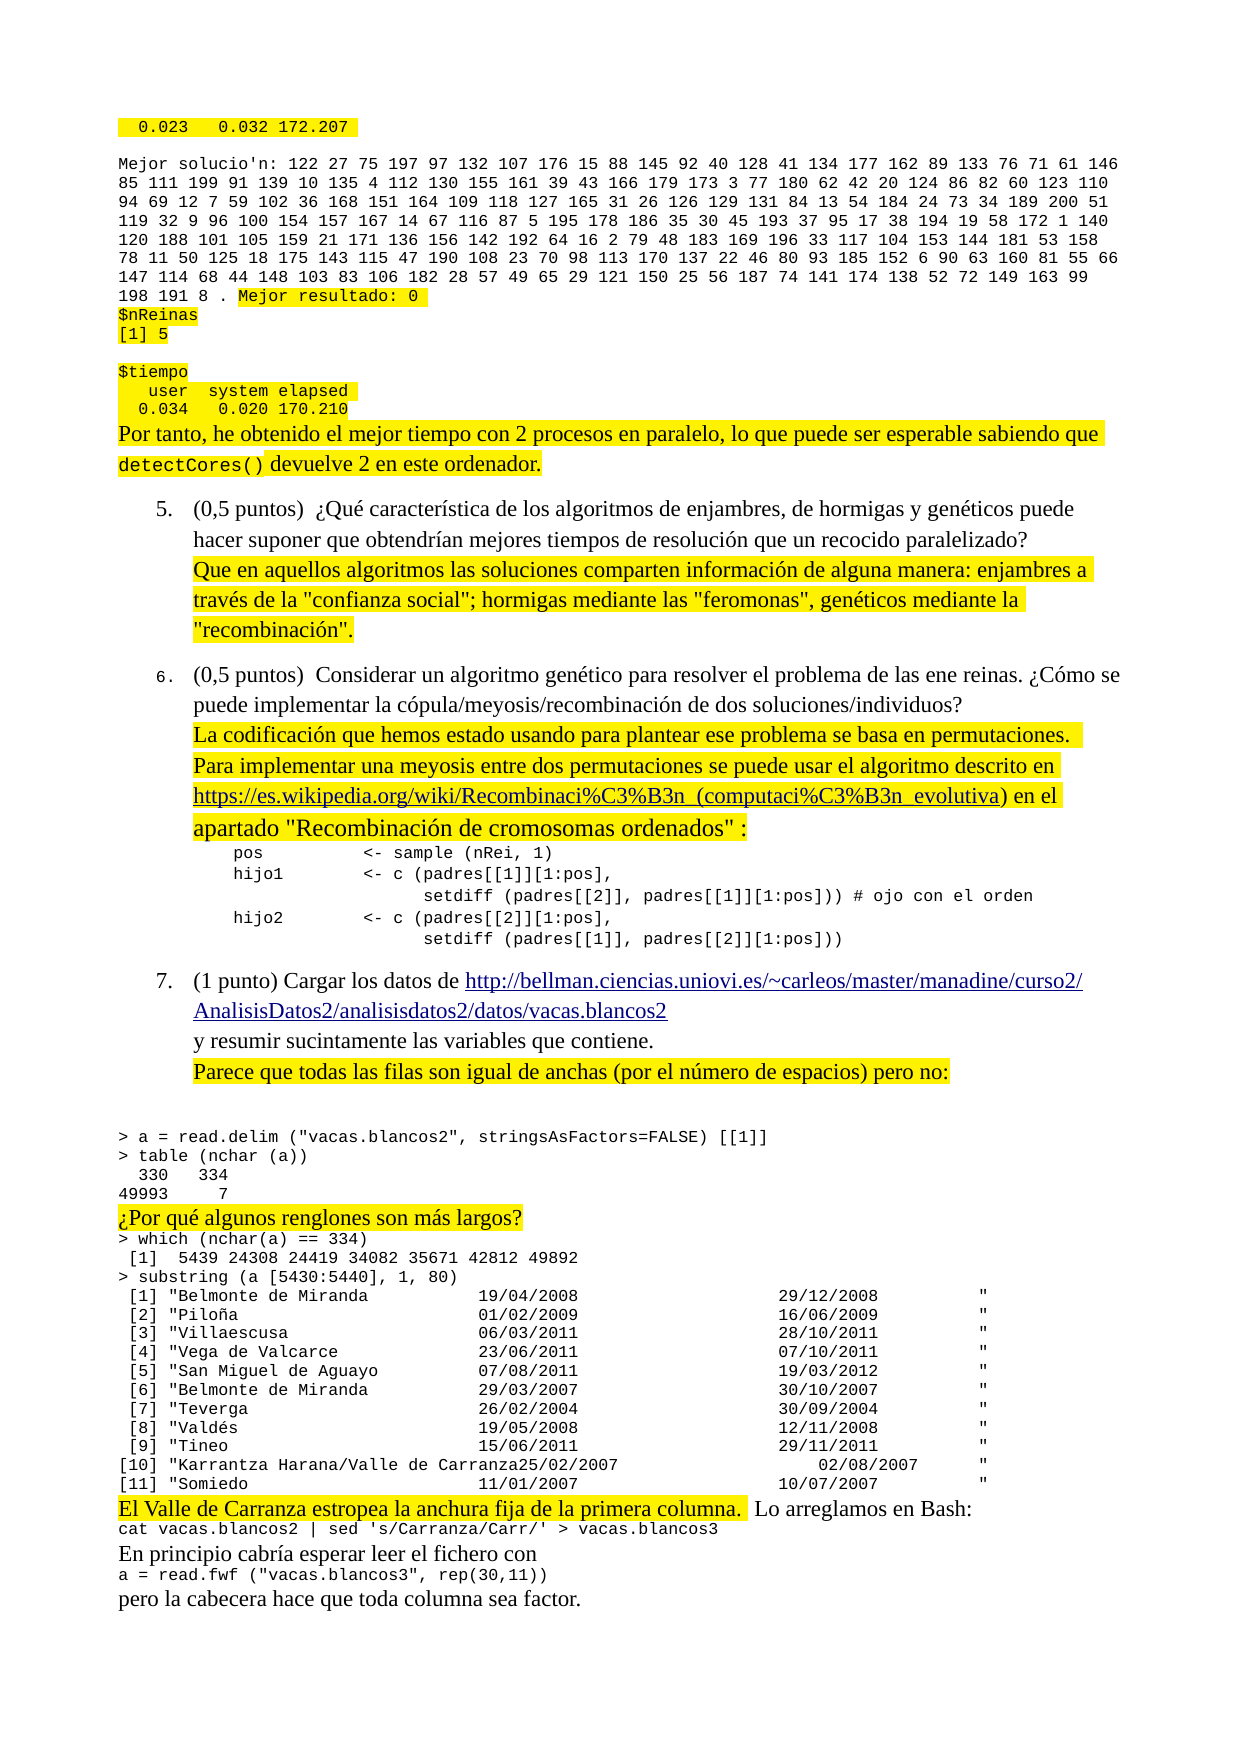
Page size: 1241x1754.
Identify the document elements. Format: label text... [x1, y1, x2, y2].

text > a = read.delim ("vacas.blancos2", stringsAsFactors=FALSE) [[1]] [118, 1102, 1122, 1148]
text > which (nchar(a) == 334) [118, 1231, 1122, 1249]
text [6] "Belmonte de Miranda 29/03/2007 30/10/2007 " [118, 1381, 1122, 1400]
text > table (nchar (a)) [118, 1148, 1122, 1167]
text cat vacas.blancos2 | sed 's/Carranza/Carr/' > vacas.blancos3 En principio cabría esperar leer el fichero con a = read.fwf ("vacas.blancos3", rep(30,11)) pero la cabecera hace que toda columna sea factor. [118, 1521, 1122, 1611]
text user system elapsed [118, 382, 1122, 401]
text [9] "Tineo 15/06/2011 29/11/2011 " [118, 1438, 1122, 1457]
text Por tanto, he obtenido el mejor tiempo con 2 procesos en paralelo, lo que puede ser esperable sabiendo que detectCores() devuelve 2 en este ordenador. [118, 420, 1122, 477]
text [1] "Belmonte de Miranda 19/04/2008 29/12/2008 " [118, 1287, 1122, 1306]
text $tiempo [118, 363, 1122, 382]
text [11] "Somiedo 11/01/2007 10/07/2007 " [118, 1476, 1122, 1494]
text 49993 7 [118, 1185, 1122, 1204]
text 330 334 [118, 1167, 1122, 1185]
text Mejor solucio'n: 122 27 75 197 97 132 107 176 15 88 145 92 40 128 41 134 177 162 89 133 76 71 61 146 85 111 199 91 139 10 135 4 112 130 155 161 39 43 166 179 173 3 77 180 62 42 20 124 86 82 60 123 110 94 69 12 7 59 102 36 168 151 164 109 118 127 165 31 26 126 129 131 84 13 54 184 24 73 34 189 200 51 119 32 9 96 100 154 157 167 14 67 116 87 5 195 178 186 35 30 45 193 37 95 17 38 194 19 58 172 1 140 120 188 101 105 159 21 171 136 156 142 192 64 16 2 79 48 183 169 196 33 117 104 153 144 181 53 158 78 11 50 125 18 175 143 115 47 190 108 23 70 98 113 170 137 22 46 80 93 185 152 6 90 63 160 81 55 66 147 114 68 44 148 103 83 106 182 28 57 49 65 29 121 150 25 56 187 74 141 174 138 52 72 149 163 99 198 191 8 . Mejor resultado: 0 [118, 156, 1122, 307]
list (0,5 puntos) Considerar un algoritmo genético para resolver el problema de las ene reinas. ¿Cómo se puede implementar la cópula/meyosis/recombinación de dos soluciones/individuos? La codificación que hemos estado usando para plantear ese problema se basa en permutaciones. Para implementar una meyosis entre dos permutaciones se puede usar el algoritmo descrito en https://es.wikipedia.org/wiki/Recombinaci%C3%B3n_(computaci%C3%B3n_evolutiva) en el apartado "Recombinación de cromosomas ordenados" : pos <- sample (nRei, 1) hijo1 <- c (padres[[1]][1:pos], setdiff (padres[[2]], padres[[1]][1:pos])) # ojo con el orden hijo2 <- c (padres[[2]][1:pos], setdiff (padres[[1]], padres[[2]][1:pos])) [156, 661, 1122, 950]
text [3] "Villaescusa 06/03/2011 28/10/2011 " [118, 1325, 1122, 1344]
text > substring (a [5430:5440], 1, 80) [118, 1268, 1122, 1287]
list (0,5 puntos) ¿Qué característica de los algoritmos de enjambres, de hormigas y genéticos puede hacer suponer que obtendrían mejores tiempos de resolución que un recocido paralelizado? Que en aquellos algoritmos las soluciones comparten información de alguna manera: enjambres a través de la "confianza social"; hormigas mediante las "feromonas", genéticos mediante la "recombinación". [156, 496, 1122, 643]
text 0.023 0.032 172.207 [118, 118, 1122, 137]
text $nReinas [118, 307, 1122, 326]
text [8] "Valdés 19/05/2008 12/11/2008 " [118, 1419, 1122, 1438]
text ¿Por qué algunos renglones son más largos? [118, 1204, 1122, 1231]
text [4] "Vega de Valcarce 23/06/2011 07/10/2011 " [118, 1344, 1122, 1363]
text [1] 5439 24308 24419 34082 35671 42812 49892 [118, 1249, 1122, 1268]
text [10] "Karrantza Harana/Valle de Carranza25/02/2007 02/08/2007 " [118, 1457, 1122, 1476]
text 0.034 0.020 170.210 [118, 401, 1122, 420]
text [5] "San Miguel de Aguayo 07/08/2011 19/03/2012 " [118, 1363, 1122, 1381]
text El Valle de Carranza estropea la anchura fija de la primera columna. Lo arreglamos en Bash: [118, 1494, 1122, 1521]
text [7] "Teverga 26/02/2004 30/09/2004 " [118, 1400, 1122, 1419]
text [1] 5 [118, 326, 1122, 344]
list (1 punto) Cargar los datos de http://bellman.ciencias.uniovi.es/~carleos/master/manadine/curso2/AnalisisDatos2/analisisdatos2/datos/vacas.blancos2 y resumir sucintamente las variables que contiene. Parece que todas las filas son igual de anchas (por el número de espacios) pero no: [156, 967, 1122, 1084]
text [2] "Piloña 01/02/2009 16/06/2009 " [118, 1306, 1122, 1325]
